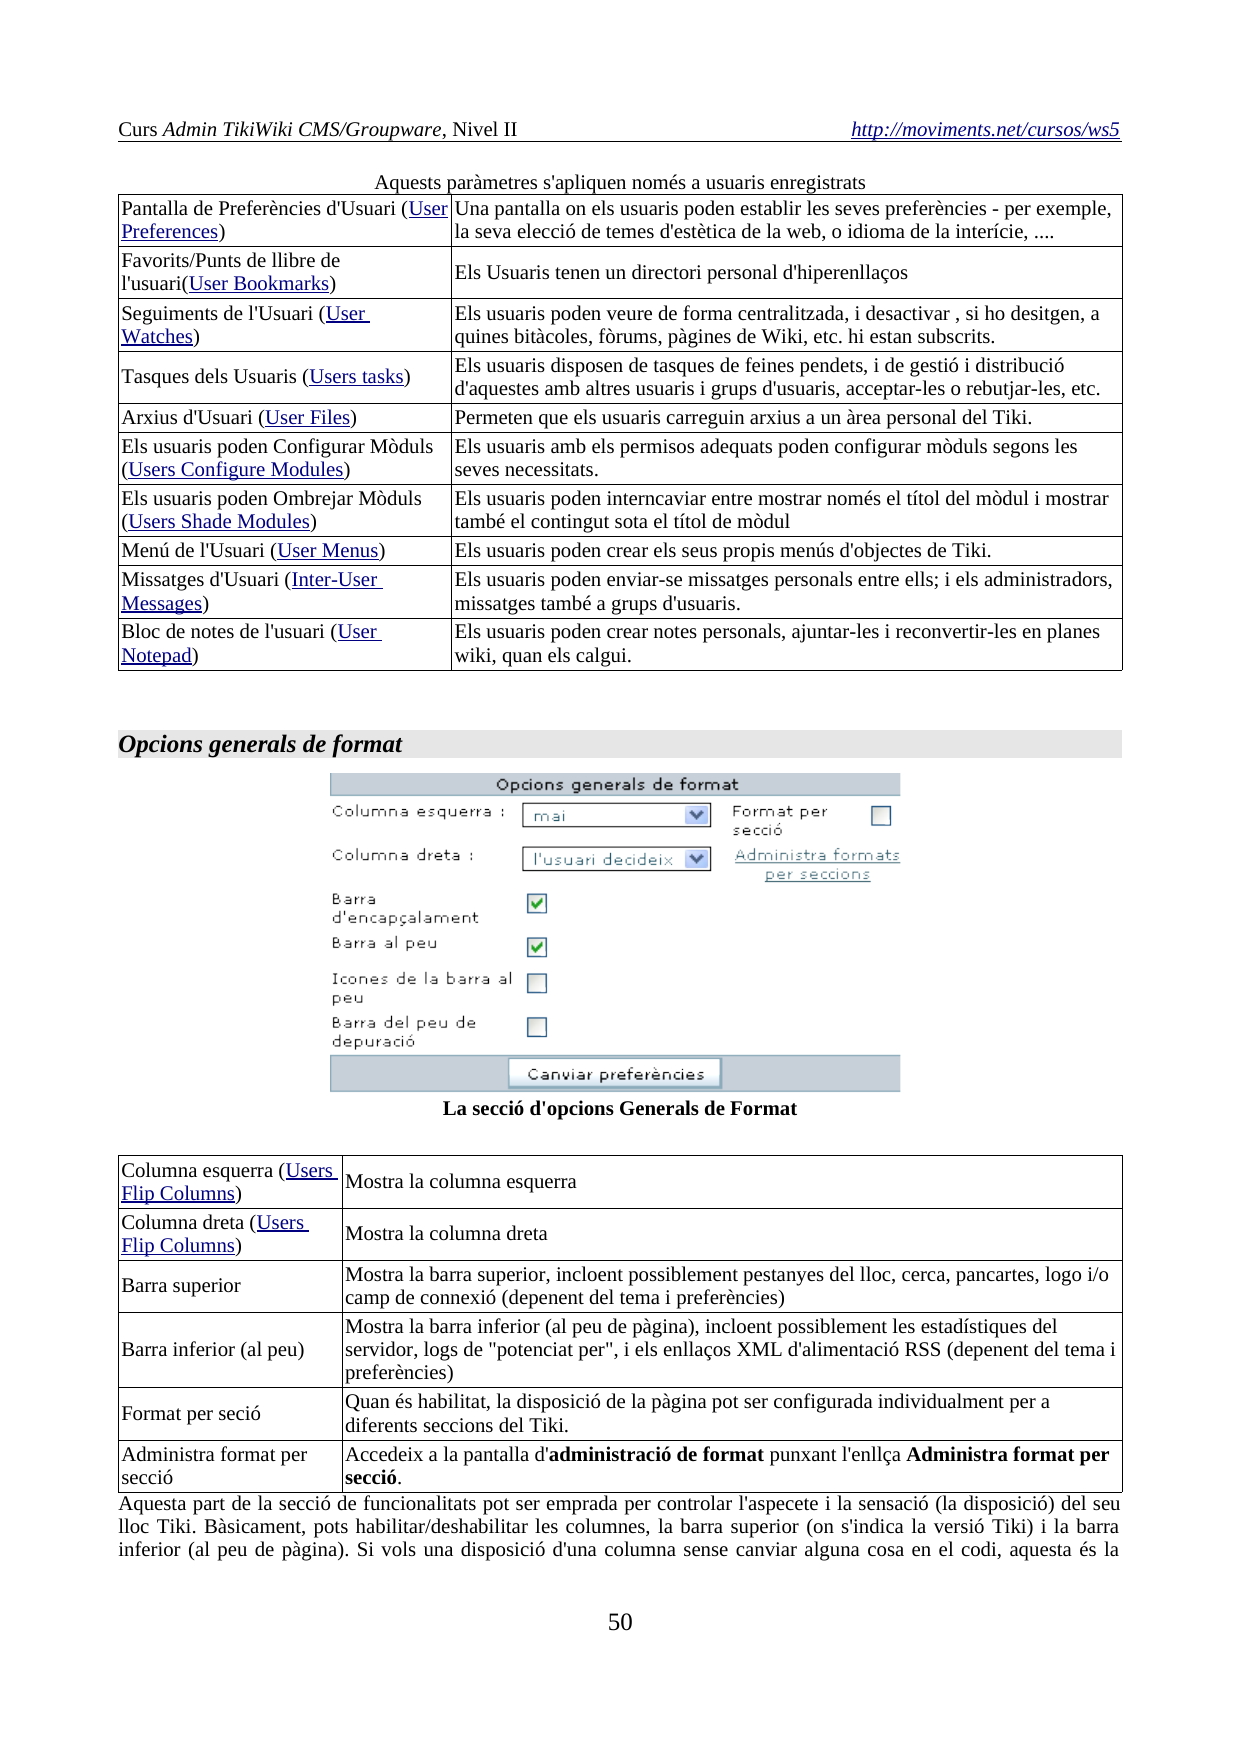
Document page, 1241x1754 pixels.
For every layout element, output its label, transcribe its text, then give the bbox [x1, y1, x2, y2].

table_cell Missatges d'Usuari (Inter-User Messages) [119, 566, 451, 617]
table_cell Permeten que els usuaris carreguin arxius a un àrea personal del Tiki. [452, 404, 1122, 432]
table_header Mostra la columna esquerra [343, 1156, 1122, 1208]
table_header Pantalla de Preferències d'Usuari (User Preferences) [119, 195, 451, 246]
table_cell Els usuaris poden Ombrejar Mòduls (Users Shade Modules) [119, 485, 451, 536]
table_cell Bloc de notes de l'usuari (User Notepad) [119, 619, 451, 669]
table_cell Els Usuaris tenen un directori personal d'hiperenllaços [452, 247, 1122, 298]
table_cell Barra inferior (al peu) [119, 1313, 342, 1387]
table_cell Mostra la barra inferior (al peu de pàgina), incloent possiblement les estadístiques del servidor, logs de "potenciat per", i els enllaços XML d'alimentació RSS (depenent del tema i preferències) [343, 1313, 1122, 1387]
table_cell Quan és habilitat, la disposició de la pàgina pot ser configurada individualment per a diferents seccions del Tiki. [343, 1388, 1122, 1439]
table_cell Els usuaris poden Configurar Mòduls (Users Configure Modules) [119, 433, 451, 484]
table_header Una pantalla on els usuaris poden establir les seves preferències - per exemple, la seva elecció de temes d'estètica de la web, o idioma de la interície, .... [452, 195, 1122, 246]
table_cell Els usuaris amb els permisos adequats poden configurar mòduls segons les seves necessitats. [452, 433, 1122, 484]
table_cell Seguiments de l'Usuari (User Watches) [119, 299, 451, 351]
text La secció d'opcions Generals de Format [118, 1097, 1122, 1120]
table_cell Els usuaris poden interncaviar entre mostrar només el títol del mòdul i mostrar també el contingut sota el títol de mòdul [452, 485, 1122, 536]
table_cell Els usuaris poden crear notes personals, ajuntar-les i reconvertir-les en planes wiki, quan els calgui. [452, 619, 1122, 669]
table_cell Mostra la barra superior, incloent possiblement pestanyes del lloc, cerca, pancartes, logo i/o camp de connexió (depenent del tema i preferències) [343, 1261, 1122, 1312]
text Aquests paràmetres s'apliquen només a usuaris enregistrats [118, 171, 1122, 194]
table_cell Mostra la columna dreta [343, 1209, 1122, 1260]
subtitle Opcions generals de format [118, 730, 1122, 758]
table_header Columna esquerra (Users Flip Columns) [119, 1156, 342, 1208]
table_cell Accedeix a la pantalla d'administració de format punxant l'enllça Administra format per secció. [343, 1441, 1122, 1492]
table_cell Els usuaris poden enviar-se missatges personals entre ells; i els administradors, missatges també a grups d'usuaris. [452, 566, 1122, 617]
table_cell Tasques dels Usuaris (Users tasks) [119, 352, 451, 403]
table_cell Menú de l'Usuari (User Menus) [119, 537, 451, 565]
text Aquesta part de la secció de funcionalitats pot ser emprada per controlar l'aspecete i la sensació (la disposició) del seu lloc Tiki. Bàsicament, pots habilitar/deshabilitar les columnes, la barra superior (on s'indica la versió Tiki) i la barra inferior (al peu de pàgina). Si vols una disposició d'una columna sense canviar alguna cosa en el codi, aquesta és la [118, 1493, 1122, 1561]
table_header [327, 771, 913, 1097]
table_cell Format per seció [119, 1388, 342, 1439]
table_cell Els usuaris disposen de tasques de feines pendets, i de gestió i distribució d'aquestes amb altres usuaris i grups d'usuaris, acceptar-les o rebutjar-les, etc. [452, 352, 1122, 403]
table_cell Favorits/Punts de llibre de l'usuari(User Bookmarks) [119, 247, 451, 298]
table_cell Els usuaris poden veure de forma centralitzada, i desactivar , si ho desitgen, a quines bitàcoles, fòrums, pàgines de Wiki, etc. hi estan subscrits. [452, 299, 1122, 351]
table_cell Arxius d'Usuari (User Files) [119, 404, 451, 432]
table_cell Barra superior [119, 1261, 342, 1312]
table_cell Administra format per secció [119, 1441, 342, 1492]
table_cell Columna dreta (Users Flip Columns) [119, 1209, 342, 1260]
table_cell Els usuaris poden crear els seus propis menús d'objectes de Tiki. [452, 537, 1122, 565]
picture [330, 773, 901, 1094]
